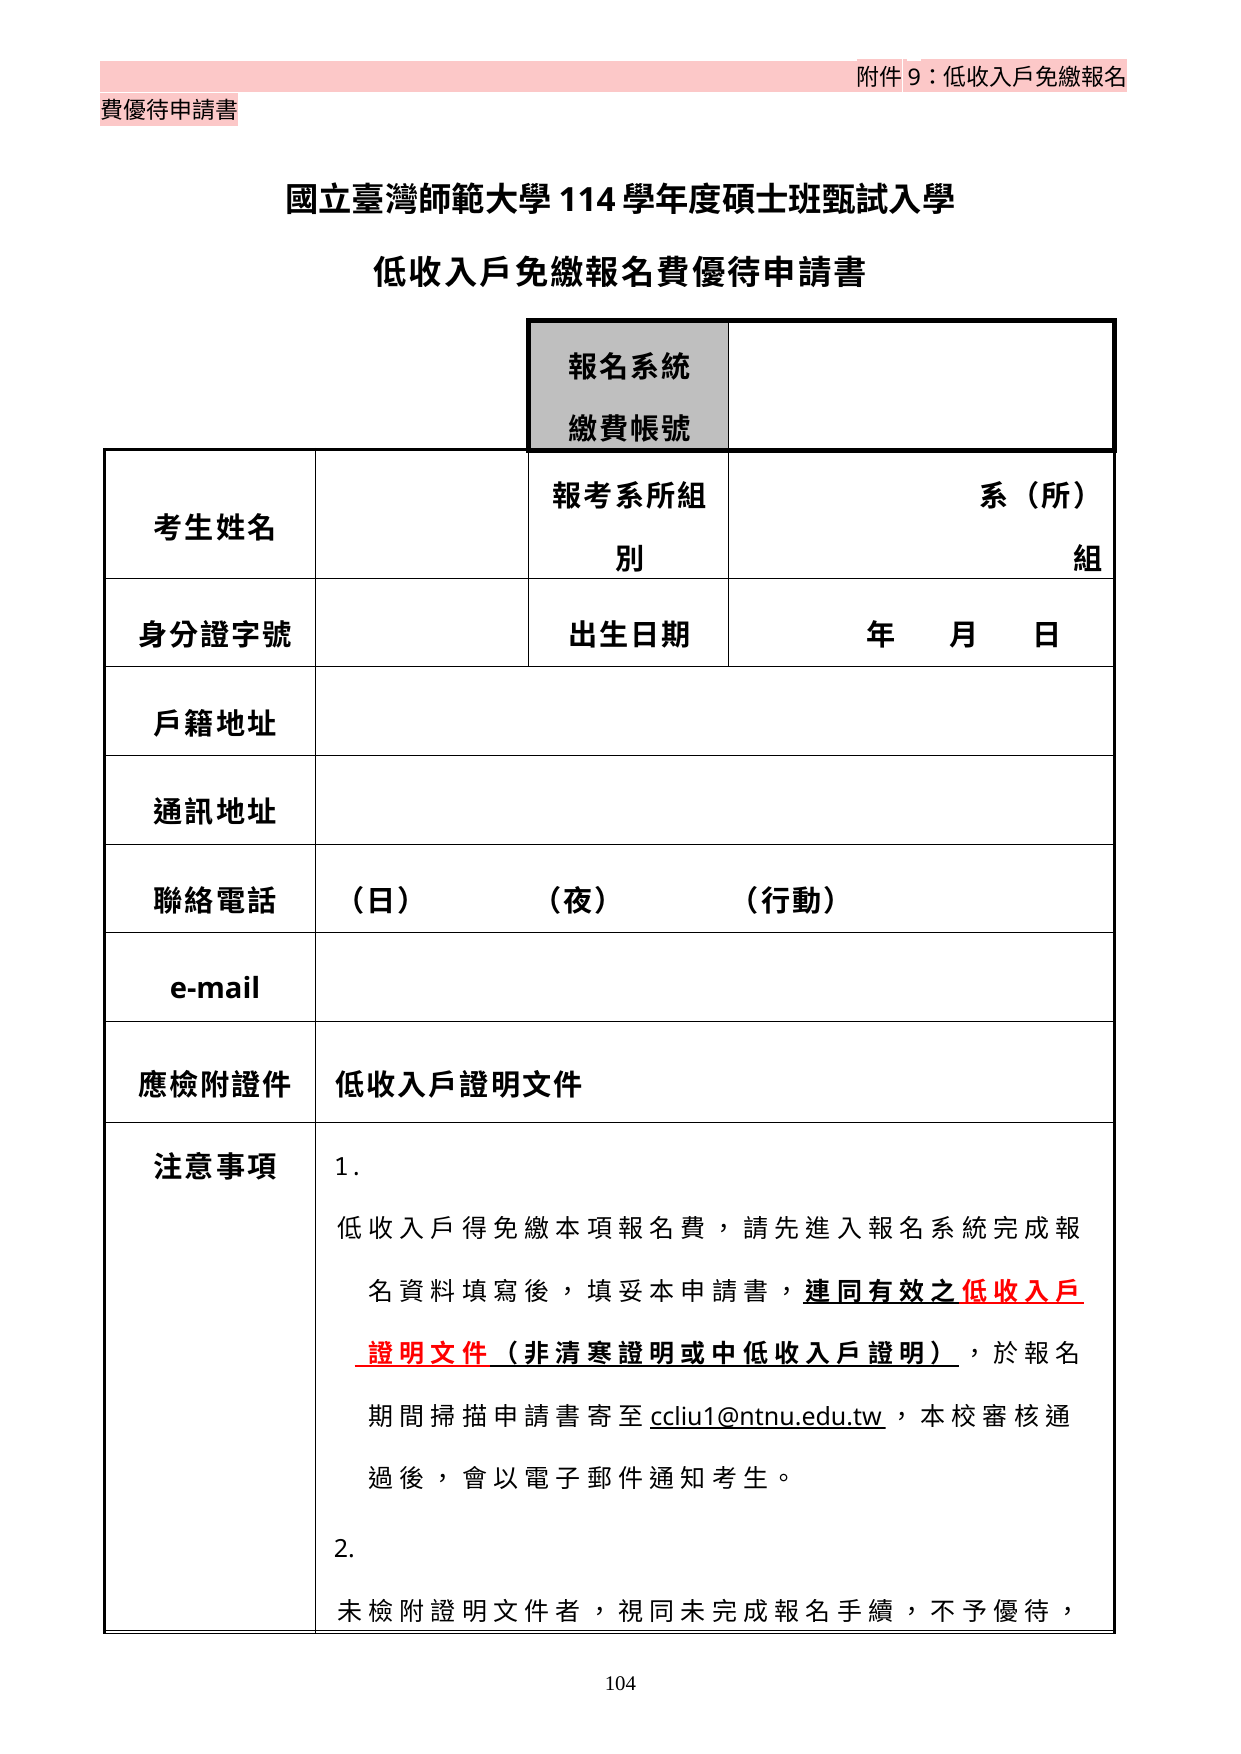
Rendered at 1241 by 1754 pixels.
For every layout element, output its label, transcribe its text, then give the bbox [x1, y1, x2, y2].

table_cell [316, 451, 528, 577]
table_cell [316, 579, 528, 666]
table_cell [316, 756, 1113, 843]
table_cell 考生姓名 [106, 451, 315, 577]
table_cell 年 月 日 [729, 579, 1113, 666]
table_cell 低收入戶證明文件 [316, 1022, 1113, 1122]
table_header [105, 318, 526, 448]
text 低收入戶免繳報名費優待申請書 [104, 246, 1136, 294]
table_cell 戶籍地址 [106, 667, 315, 755]
table_cell 注意事項 [106, 1123, 315, 1630]
table_header 報名系統 繳費帳號 [531, 323, 728, 448]
text 國立臺灣師範大學114學年度碩士班甄試入學 [104, 173, 1136, 222]
table_cell 報考系所組別 [529, 453, 728, 577]
table_cell 低收入戶得免繳本項報名費，請先進入報名系統完成報名資料填寫後，填妥本申請書，連同有效之低收入戶證明文件（非清寒證明或中低收入戶證明），於報名期間掃描申請書寄至ccliu1@ntnu.edu.tw，本校審核通過後，會以電子郵件通知考生。 未檢附證明文件者，視同未完成報名手續，不予優待，亦不接受補件。 服務電話：（02）7749-1184。 [316, 1123, 1113, 1630]
table_cell e-mail [106, 933, 315, 1021]
table_cell （日） （夜） （行動） [316, 845, 1113, 932]
table_cell 出生日期 [529, 579, 728, 666]
table_cell 身分證字號 [106, 579, 315, 666]
table_cell 通訊地址 [106, 756, 315, 843]
table_cell 應檢附證件 [106, 1022, 315, 1122]
table_cell [316, 667, 1113, 755]
table_cell 系（所） 組 [729, 453, 1113, 577]
table_header [729, 323, 1112, 448]
table_cell [316, 933, 1113, 1021]
table_cell 聯絡電話 [106, 845, 315, 932]
